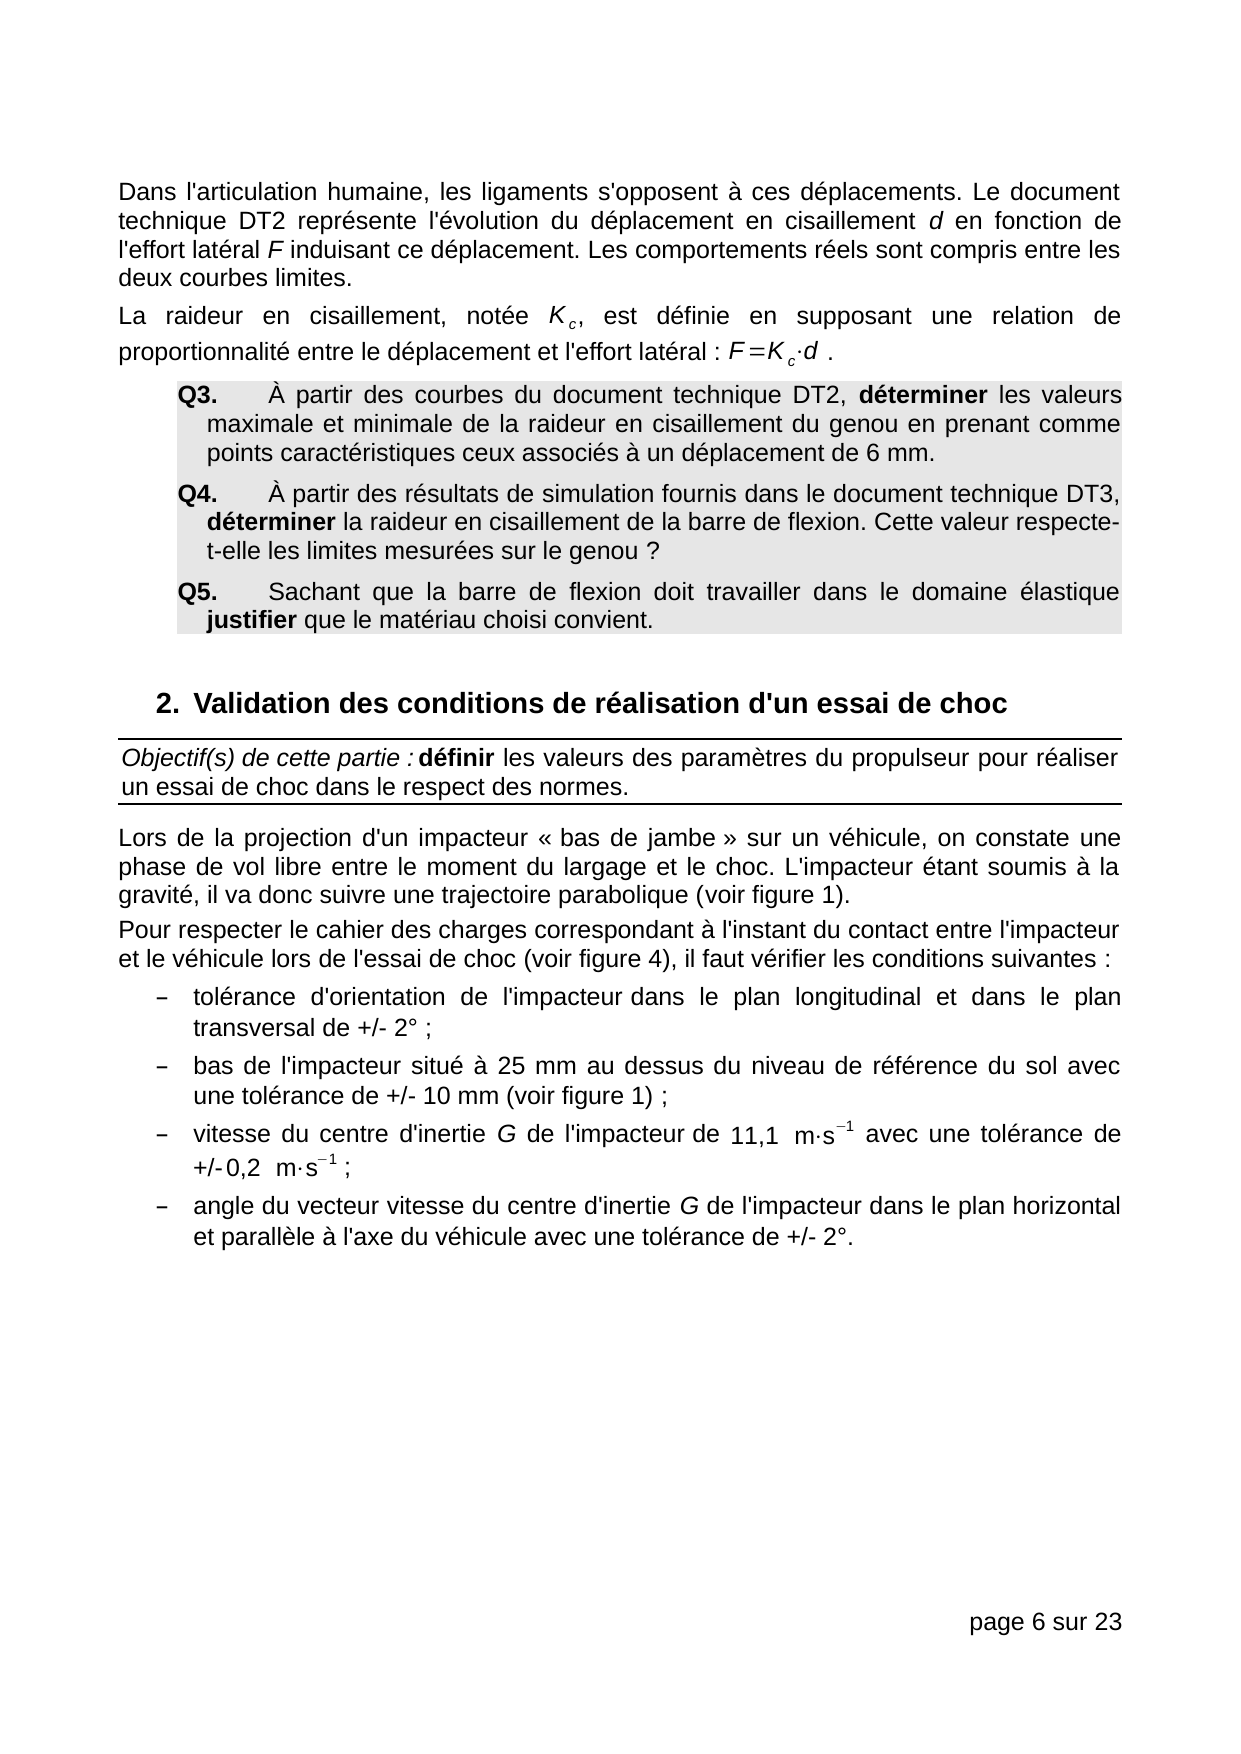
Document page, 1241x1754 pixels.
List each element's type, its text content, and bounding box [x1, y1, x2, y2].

list vitesse du centre d'inertie G de l'impacteur de avec une tolérance de ; [156, 1116, 1122, 1182]
list angle du vecteur vitesse du centre d'inertie G de l'impacteur dans le plan horizontal et parallèle à l'axe du véhicule avec une tolérance de +/- 2°. [156, 1187, 1122, 1250]
list Validation des conditions de réalisation d'un essai de choc [156, 686, 1122, 720]
list bas de l'impacteur situé à 25 mm au dessus du niveau de référence du sol avec une tolérance de +/- 10 mm (voir figure 1) ; [156, 1047, 1122, 1110]
list À partir des résultats de simulation fournis dans le document technique DT3, déterminer la raideur en cisaillement de la barre de flexion. Cette valeur respecte-t-elle les limites mesurées sur le genou ? [177, 478, 1122, 565]
text La raideur en cisaillement, notée , est définie en supposant une relation de proportionnalité entre le déplacement et l'effort latéral : . [118, 298, 1122, 369]
text Lors de la projection d'un impacteur « bas de jambe » sur un véhicule, on constate une phase de vol libre entre le moment du largage et le choc. L'impacteur étant soumis à la gravité, il va donc suivre une trajectoire parabolique (voir figure 1). [118, 823, 1122, 909]
list tolérance d'orientation de l'impacteur dans le plan longitudinal et dans le plan transversal de +/- 2° ; [156, 978, 1122, 1041]
list définir les valeurs des paramètres du propulseur pour réaliser un essai de choc dans le respect des normes. [118, 740, 1122, 803]
text Pour respecter le cahier des charges correspondant à l'instant du contact entre l'impacteur et le véhicule lors de l'essai de choc (voir figure 4), il faut vérifier les conditions suivantes : [118, 915, 1122, 973]
list Sachant que la barre de flexion doit travailler dans le domaine élastique justifier que le matériau choisi convient. [177, 577, 1122, 634]
text Dans l'articulation humaine, les ligaments s'opposent à ces déplacements. Le document technique DT2 représente l'évolution du déplacement en cisaillement d en fonction de l'effort latéral F induisant ce déplacement. Les comportements réels sont compris entre les deux courbes limites. [118, 177, 1122, 292]
list À partir des courbes du document technique DT2, déterminer les valeurs maximale et minimale de la raideur en cisaillement du genou en prenant comme points caractéristiques ceux associés à un déplacement de 6 mm. [177, 381, 1122, 467]
